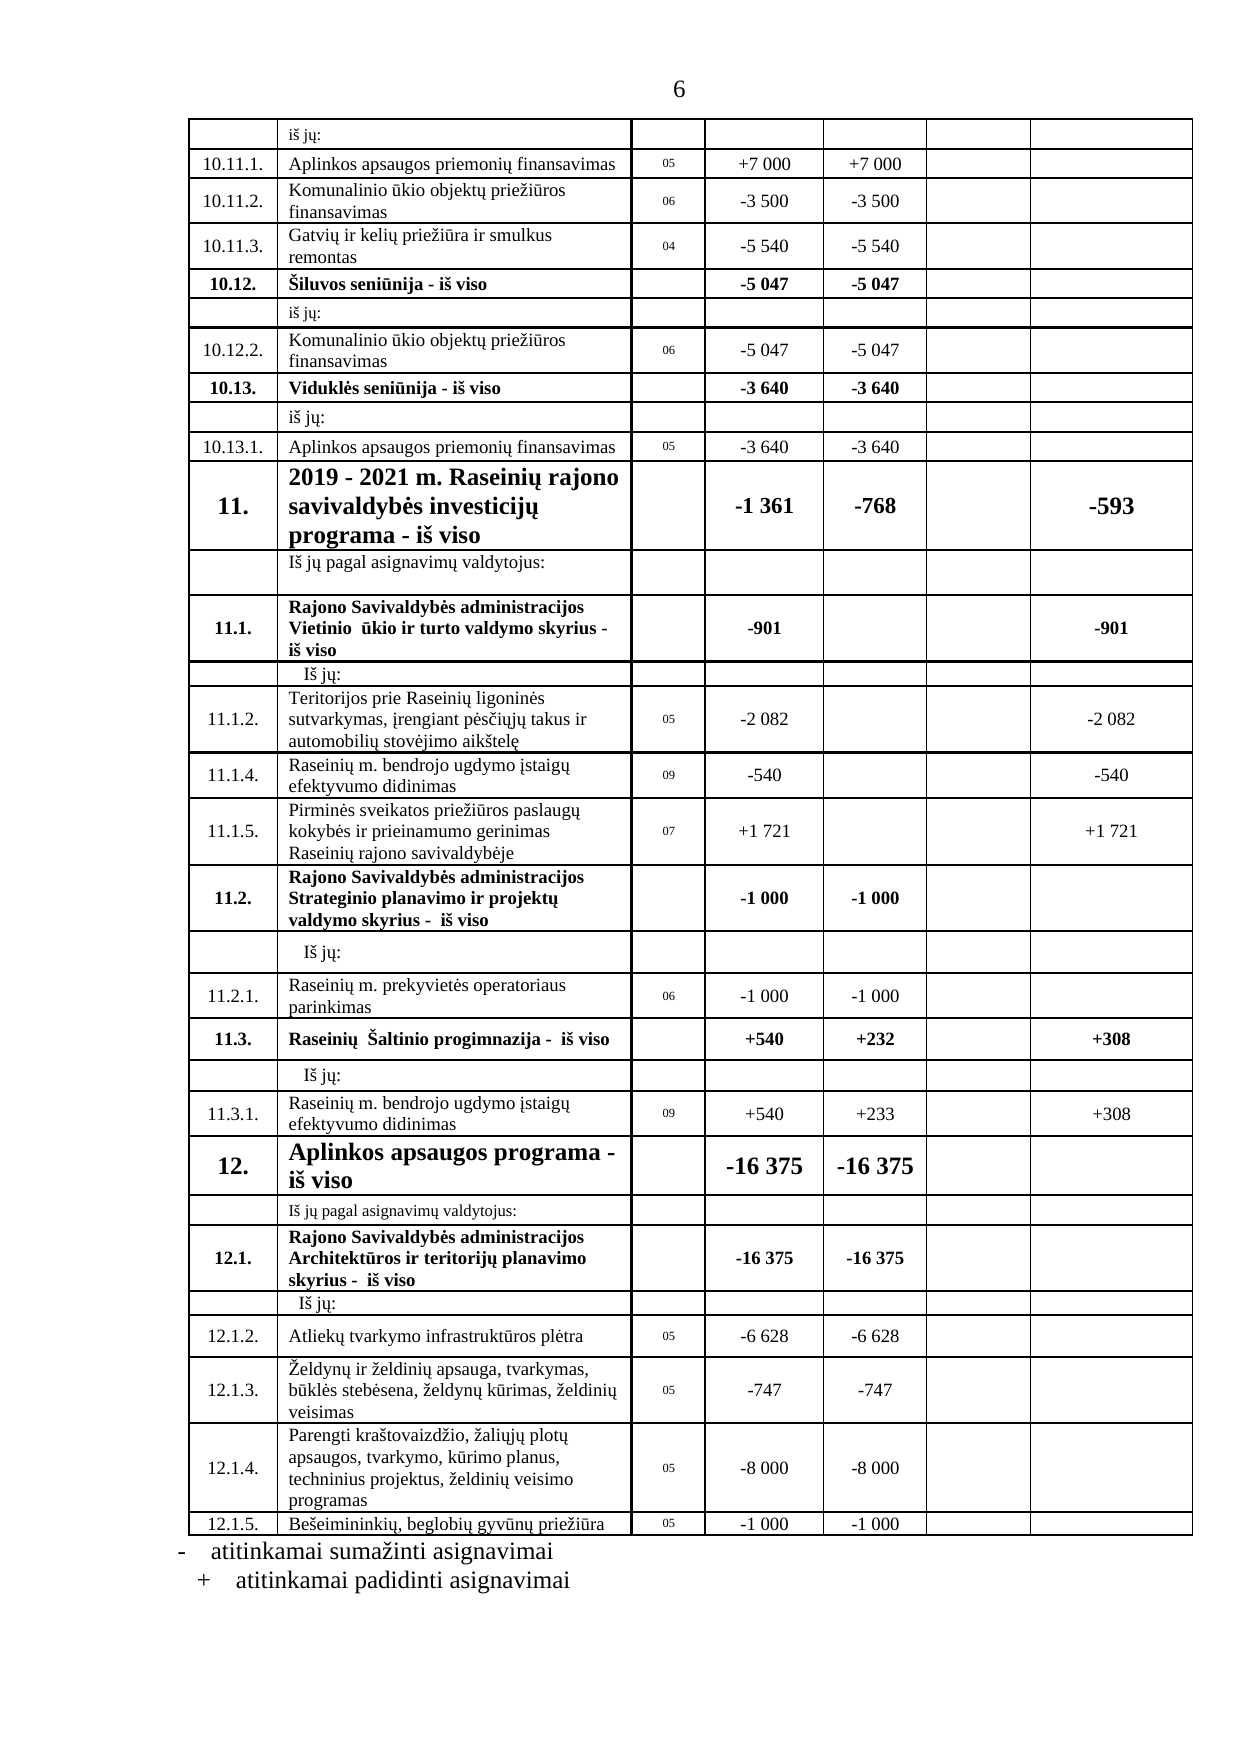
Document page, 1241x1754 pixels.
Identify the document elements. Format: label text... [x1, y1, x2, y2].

table_cell 10.11.3. [190, 224, 277, 267]
table_cell 05 [633, 1358, 704, 1422]
table_cell [190, 403, 277, 431]
table_cell [190, 299, 277, 326]
table_cell [1031, 932, 1192, 972]
table_cell -8 000 [706, 1424, 823, 1511]
table_cell [633, 270, 704, 297]
table_cell -1 000 [706, 866, 823, 930]
table_cell Rajono Savivaldybės administracijos Architektūros ir teritorijų planavimo skyrius - iš viso [278, 1226, 630, 1290]
table_cell [1031, 224, 1192, 267]
table_cell [706, 1061, 823, 1089]
table_cell Aplinkos apsaugos priemonių finansavimas [278, 433, 630, 460]
table_cell -5 540 [824, 224, 926, 267]
table_cell 10.13. [190, 374, 277, 401]
table_cell 11.3.1. [190, 1092, 277, 1135]
table_cell [190, 663, 277, 685]
table_cell 09 [633, 754, 704, 797]
table_cell 06 [633, 179, 704, 222]
table_cell -901 [1031, 596, 1192, 660]
table_cell [824, 1196, 926, 1223]
table_cell [824, 932, 926, 972]
table_cell [1031, 433, 1192, 460]
table_cell [190, 1061, 277, 1089]
table_cell [927, 932, 1030, 972]
table_cell [927, 1292, 1030, 1314]
table_cell -3 500 [824, 179, 926, 222]
table_cell 12. [190, 1137, 277, 1194]
table_cell [927, 179, 1030, 222]
table_cell -3 640 [706, 433, 823, 460]
table_cell Bešeimininkių, beglobių gyvūnų priežiūra [278, 1513, 630, 1534]
table_cell Viduklės seniūnija - iš viso [278, 374, 630, 401]
table_cell -2 082 [706, 687, 823, 751]
table_cell -6 628 [824, 1316, 926, 1356]
table_cell [190, 120, 277, 148]
table_cell +308 [1031, 1092, 1192, 1135]
table_cell iš jų: [278, 299, 630, 326]
table_cell [927, 551, 1030, 594]
table_cell 10.13.1. [190, 433, 277, 460]
table_cell [1031, 299, 1192, 326]
table_cell [927, 1196, 1030, 1223]
table_cell 11.3. [190, 1019, 277, 1059]
table_cell 05 [633, 1513, 704, 1534]
table_cell [633, 1196, 704, 1223]
table_cell Raseinių m. bendrojo ugdymo įstaigų efektyvumo didinimas [278, 1092, 630, 1135]
table_cell 10.12.2. [190, 329, 277, 372]
table_cell [1031, 120, 1192, 148]
table_cell [633, 663, 704, 685]
table_cell [927, 1019, 1030, 1059]
table_cell [927, 1137, 1030, 1194]
table_cell -16 375 [824, 1226, 926, 1290]
table_cell [927, 1316, 1030, 1356]
table_cell Raseinių Šaltinio progimnazija - iš viso [278, 1019, 630, 1059]
table_cell -5 047 [706, 270, 823, 297]
table_cell Raseinių m. bendrojo ugdymo įstaigų efektyvumo didinimas [278, 754, 630, 797]
table_cell [824, 299, 926, 326]
table_cell Komunalinio ūkio objektų priežiūros finansavimas [278, 179, 630, 222]
table_cell [1031, 270, 1192, 297]
table_cell [927, 1061, 1030, 1089]
table_cell [633, 1226, 704, 1290]
table_cell [190, 932, 277, 972]
table_cell 12.1.3. [190, 1358, 277, 1422]
table_cell -16 375 [824, 1137, 926, 1194]
table_cell +1 721 [1031, 799, 1192, 863]
table_cell +540 [706, 1092, 823, 1135]
table_cell [190, 1196, 277, 1223]
table_cell -2 082 [1031, 687, 1192, 751]
table_cell -16 375 [706, 1137, 823, 1194]
table_cell -747 [706, 1358, 823, 1422]
table_cell [633, 374, 704, 401]
table_cell Rajono Savivaldybės administracijos Strateginio planavimo ir projektų valdymo skyrius - iš viso [278, 866, 630, 930]
table_cell -3 640 [824, 433, 926, 460]
table_cell -1 000 [824, 1513, 926, 1534]
table_cell [1031, 374, 1192, 401]
table_cell -5 047 [824, 329, 926, 372]
table_cell [706, 120, 823, 148]
table_cell 11.1.5. [190, 799, 277, 863]
table_cell [633, 120, 704, 148]
table_cell +233 [824, 1092, 926, 1135]
table_cell -5 540 [706, 224, 823, 267]
table_cell [633, 1061, 704, 1089]
table_cell +7 000 [824, 150, 926, 177]
table_cell 12.1.2. [190, 1316, 277, 1356]
table_cell [927, 974, 1030, 1017]
table_cell [706, 663, 823, 685]
table_cell [824, 120, 926, 148]
table_cell 11.1.2. [190, 687, 277, 751]
table_cell Parengti kraštovaizdžio, žaliųjų plotų apsaugos, tvarkymo, kūrimo planus, techninius projektus, želdinių veisimo programas [278, 1424, 630, 1511]
table_cell [1031, 150, 1192, 177]
table_cell +540 [706, 1019, 823, 1059]
table_cell +1 721 [706, 799, 823, 863]
table_cell [706, 932, 823, 972]
text - atitinkamai sumažinti asignavimai [177, 1536, 1181, 1565]
table_cell -1 000 [824, 866, 926, 930]
table_cell iš jų: [278, 403, 630, 431]
table_cell 12.1.4. [190, 1424, 277, 1511]
table_cell Rajono Savivaldybės administracijos Vietinio ūkio ir turto valdymo skyrius - iš viso [278, 596, 630, 660]
table_cell Iš jų pagal asignavimų valdytojus: [278, 1196, 630, 1223]
table_cell Raseinių m. prekyvietės operatoriaus parinkimas [278, 974, 630, 1017]
table_cell [1031, 1226, 1192, 1290]
table_cell [927, 1424, 1030, 1511]
table_cell 06 [633, 974, 704, 1017]
table_cell -768 [824, 462, 926, 548]
table_cell +7 000 [706, 150, 823, 177]
table_cell Želdynų ir želdinių apsauga, tvarkymas, būklės stebėsena, želdynų kūrimas, želdinių veisimas [278, 1358, 630, 1422]
table_cell [927, 403, 1030, 431]
table_cell [927, 1358, 1030, 1422]
table_cell [927, 224, 1030, 267]
table_cell [927, 120, 1030, 148]
table_cell -3 640 [824, 374, 926, 401]
table_cell -3 500 [706, 179, 823, 222]
table_cell [1031, 1061, 1192, 1089]
table_cell [706, 551, 823, 594]
table_cell [1031, 1292, 1192, 1314]
table_cell [927, 596, 1030, 660]
table_cell [633, 1292, 704, 1314]
table_cell 05 [633, 1316, 704, 1356]
table_cell 11.2. [190, 866, 277, 930]
table_cell 05 [633, 1424, 704, 1511]
table_cell [1031, 1513, 1192, 1534]
table_cell Iš jų: [278, 663, 630, 685]
table_cell 09 [633, 1092, 704, 1135]
table_cell +232 [824, 1019, 926, 1059]
table_cell [824, 1061, 926, 1089]
table_cell -540 [1031, 754, 1192, 797]
table_cell [927, 754, 1030, 797]
table_cell [927, 150, 1030, 177]
text + atitinkamai padidinti asignavimai [177, 1565, 1181, 1594]
table_cell [1031, 1358, 1192, 1422]
table_cell [633, 1019, 704, 1059]
table_cell [1031, 551, 1192, 594]
table_cell [633, 596, 704, 660]
table_cell [633, 551, 704, 594]
table_cell 12.1. [190, 1226, 277, 1290]
table_cell [1031, 403, 1192, 431]
table_cell 05 [633, 687, 704, 751]
table_cell [633, 1137, 704, 1194]
table_cell [927, 1513, 1030, 1534]
table_cell Iš jų: [278, 1061, 630, 1089]
table_cell [706, 403, 823, 431]
table_cell Iš jų: [278, 1292, 630, 1314]
table_cell -1 000 [706, 1513, 823, 1534]
table_cell [824, 754, 926, 797]
table_cell -6 628 [706, 1316, 823, 1356]
table_cell -3 640 [706, 374, 823, 401]
table_cell -593 [1031, 462, 1192, 548]
table_cell [706, 1292, 823, 1314]
table_cell [824, 663, 926, 685]
table_cell [824, 1292, 926, 1314]
table_cell [927, 687, 1030, 751]
table_cell 10.11.2. [190, 179, 277, 222]
table_cell 05 [633, 433, 704, 460]
table_cell [1031, 1137, 1192, 1194]
table_cell [824, 596, 926, 660]
table_cell 12.1.5. [190, 1513, 277, 1534]
table_cell [824, 551, 926, 594]
table_cell [927, 799, 1030, 863]
table_cell [927, 433, 1030, 460]
table_cell 04 [633, 224, 704, 267]
table_cell [927, 663, 1030, 685]
table_cell [824, 687, 926, 751]
table_cell [1031, 866, 1192, 930]
table_cell Atliekų tvarkymo infrastruktūros plėtra [278, 1316, 630, 1356]
table_cell [927, 270, 1030, 297]
table_cell [633, 866, 704, 930]
table_cell [927, 299, 1030, 326]
table_cell [633, 932, 704, 972]
table_cell [1031, 974, 1192, 1017]
table_cell [1031, 179, 1192, 222]
table_cell 11.2.1. [190, 974, 277, 1017]
table_cell iš jų: [278, 120, 630, 148]
table_cell -540 [706, 754, 823, 797]
table_cell [1031, 1316, 1192, 1356]
table_cell [190, 551, 277, 594]
table_cell [1031, 1424, 1192, 1511]
table_cell 05 [633, 150, 704, 177]
table_cell Gatvių ir kelių priežiūra ir smulkus remontas [278, 224, 630, 267]
table_cell [927, 462, 1030, 548]
table_cell [633, 462, 704, 548]
table_cell 2019 - 2021 m. Raseinių rajono savivaldybės investicijų programa - iš viso [278, 462, 630, 548]
table_cell 10.12. [190, 270, 277, 297]
table_cell -8 000 [824, 1424, 926, 1511]
table_cell Aplinkos apsaugos priemonių finansavimas [278, 150, 630, 177]
table_cell [927, 1092, 1030, 1135]
table_cell +308 [1031, 1019, 1192, 1059]
table_cell [1031, 329, 1192, 372]
table_cell 06 [633, 329, 704, 372]
table_cell -1 361 [706, 462, 823, 548]
table_cell -16 375 [706, 1226, 823, 1290]
table_cell Iš jų: [278, 932, 630, 972]
table_cell Iš jų pagal asignavimų valdytojus: [278, 551, 630, 594]
table_cell [1031, 1196, 1192, 1223]
table_cell [824, 799, 926, 863]
table_cell [927, 329, 1030, 372]
table_cell -747 [824, 1358, 926, 1422]
table_cell Aplinkos apsaugos programa - iš viso [278, 1137, 630, 1194]
table_cell -1 000 [824, 974, 926, 1017]
table_cell [824, 403, 926, 431]
table_cell Komunalinio ūkio objektų priežiūros finansavimas [278, 329, 630, 372]
table_cell 11. [190, 462, 277, 548]
table_cell -1 000 [706, 974, 823, 1017]
table_cell Pirminės sveikatos priežiūros paslaugų kokybės ir prieinamumo gerinimas Raseinių rajono savivaldybėje [278, 799, 630, 863]
table_cell [706, 1196, 823, 1223]
table_cell [706, 299, 823, 326]
table_cell -5 047 [706, 329, 823, 372]
table_cell 07 [633, 799, 704, 863]
table_cell -5 047 [824, 270, 926, 297]
table_cell 11.1.4. [190, 754, 277, 797]
table_cell [927, 1226, 1030, 1290]
table_cell [1031, 663, 1192, 685]
table_cell -901 [706, 596, 823, 660]
table_cell [927, 374, 1030, 401]
table_cell 10.11.1. [190, 150, 277, 177]
table_cell [927, 866, 1030, 930]
table_cell Šiluvos seniūnija - iš viso [278, 270, 630, 297]
table_cell [633, 299, 704, 326]
table_cell Teritorijos prie Raseinių ligoninės sutvarkymas, įrengiant pėsčiųjų takus ir automobilių stovėjimo aikštelę [278, 687, 630, 751]
table_cell 11.1. [190, 596, 277, 660]
table_cell [633, 403, 704, 431]
table_cell [190, 1292, 277, 1314]
